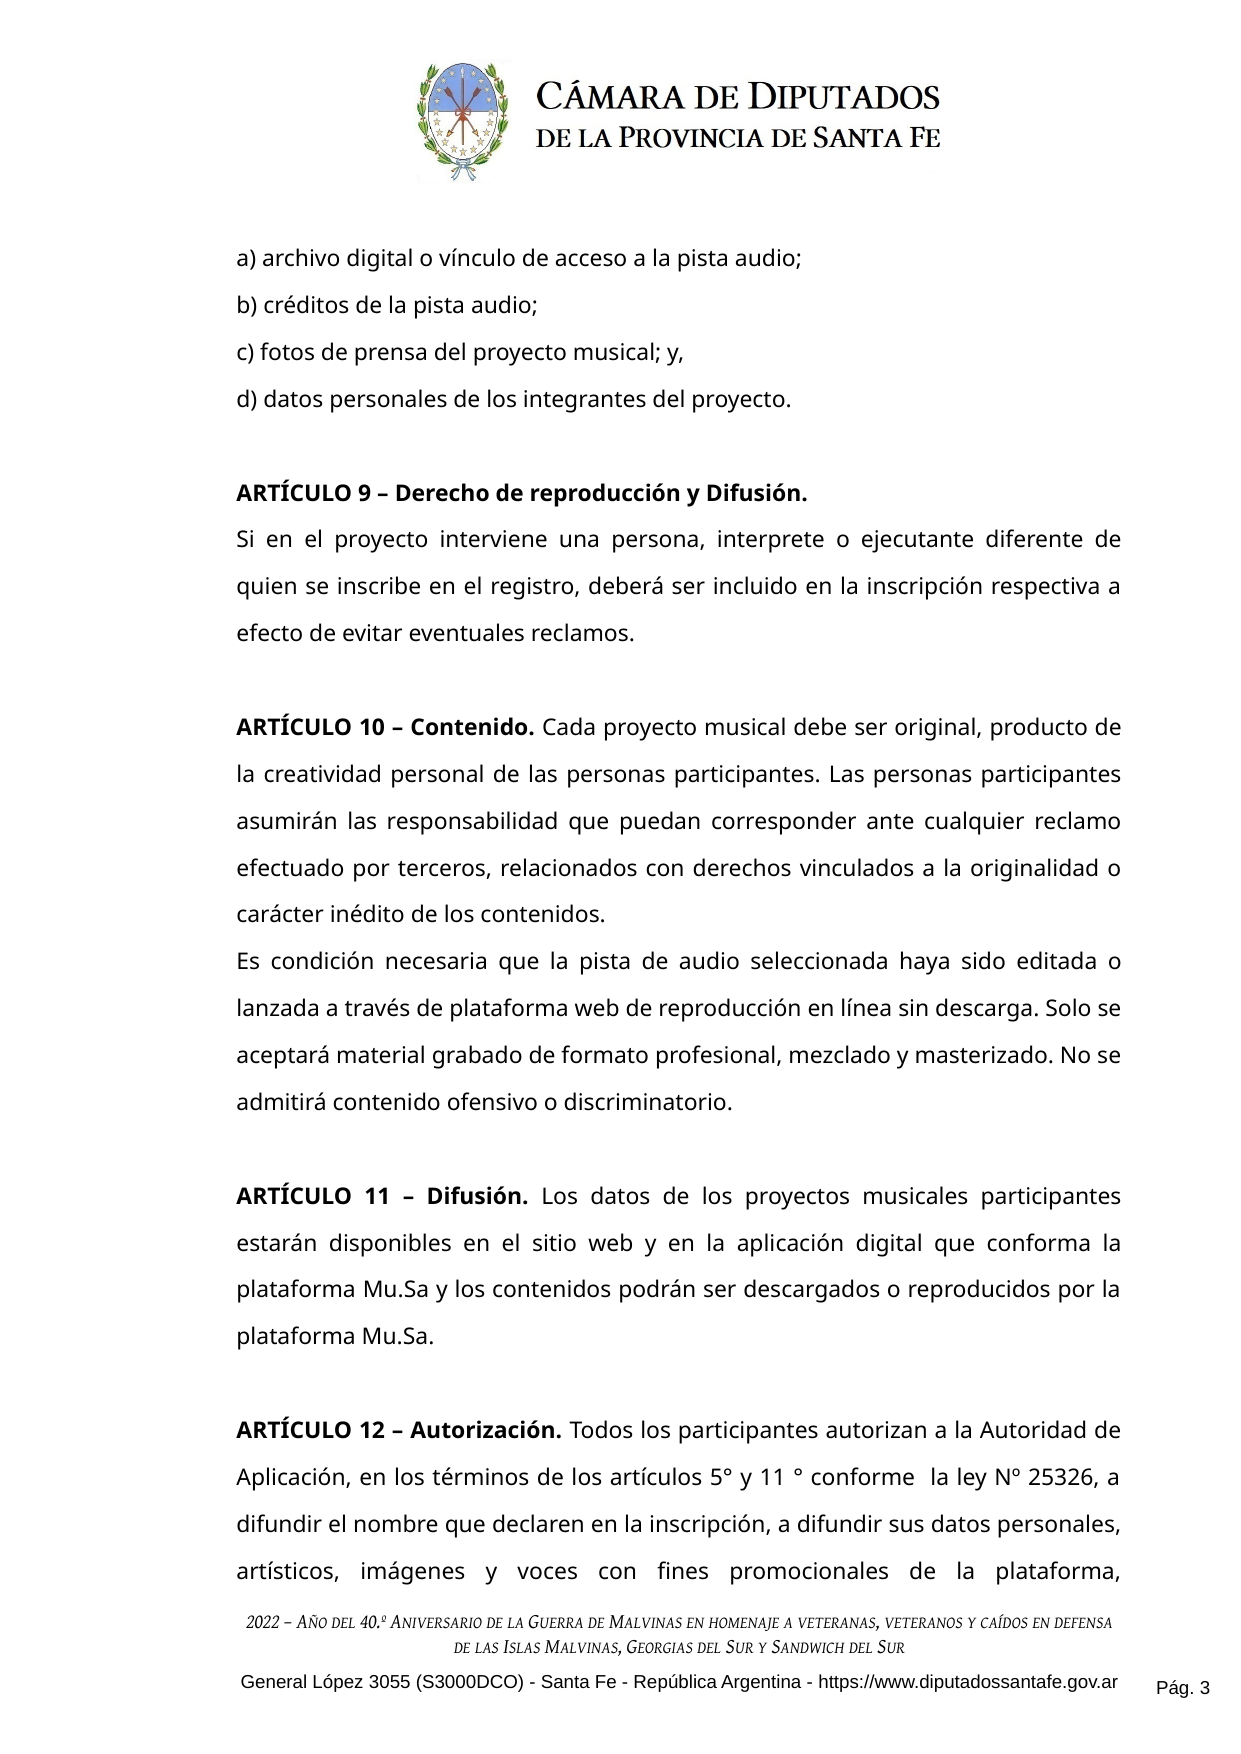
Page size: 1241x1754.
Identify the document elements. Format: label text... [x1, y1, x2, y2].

text ARTÍCULO 12 – Autorización. Todos los participantes autorizan a la Autoridad de Aplicación, en los términos de los artículos 5° y 11 ° conforme la ley Nº 25326, a difundir el nombre que declaren en la inscripción, a difundir sus datos personales, artísticos, imágenes y voces con fines promocionales de la plataforma, [236, 1414, 1122, 1586]
text c) fotos de prensa del proyecto musical; y, [236, 336, 1122, 367]
text d) datos personales de los integrantes del proyecto. [236, 383, 1122, 414]
text ARTÍCULO 10 – Contenido. Cada proyecto musical debe ser original, producto de la creatividad personal de las personas participantes. Las personas participantes asumirán las responsabilidad que puedan corresponder ante cualquier reclamo efectuado por terceros, relacionados con derechos vinculados a la originalidad o carácter inédito de los contenidos. [236, 711, 1122, 930]
text Es condición necesaria que la pista de audio seleccionada haya sido editada o lanzada a través de plataforma web de reproducción en línea sin descarga. Solo se aceptará material grabado de formato profesional, mezclado y masterizado. No se admitirá contenido ofensivo o discriminatorio. [236, 945, 1122, 1117]
text ARTÍCULO 9 – Derecho de reproducción y Difusión. [236, 477, 1122, 508]
text b) créditos de la pista audio; [236, 289, 1122, 320]
picture [413, 59, 945, 183]
text ARTÍCULO 11 – Difusión. Los datos de los proyectos musicales participantes estarán disponibles en el sitio web y en la aplicación digital que conforma la plataforma Mu.Sa y los contenidos podrán ser descargados o reproducidos por la plataforma Mu.Sa. [236, 1180, 1122, 1352]
text a) archivo digital o vínculo de acceso a la pista audio; [236, 242, 1122, 273]
text Si en el proyecto interviene una persona, interprete o ejecutante diferente de quien se inscribe en el registro, deberá ser incluido en la inscripción respectiva a efecto de evitar eventuales reclamos. [236, 523, 1122, 648]
